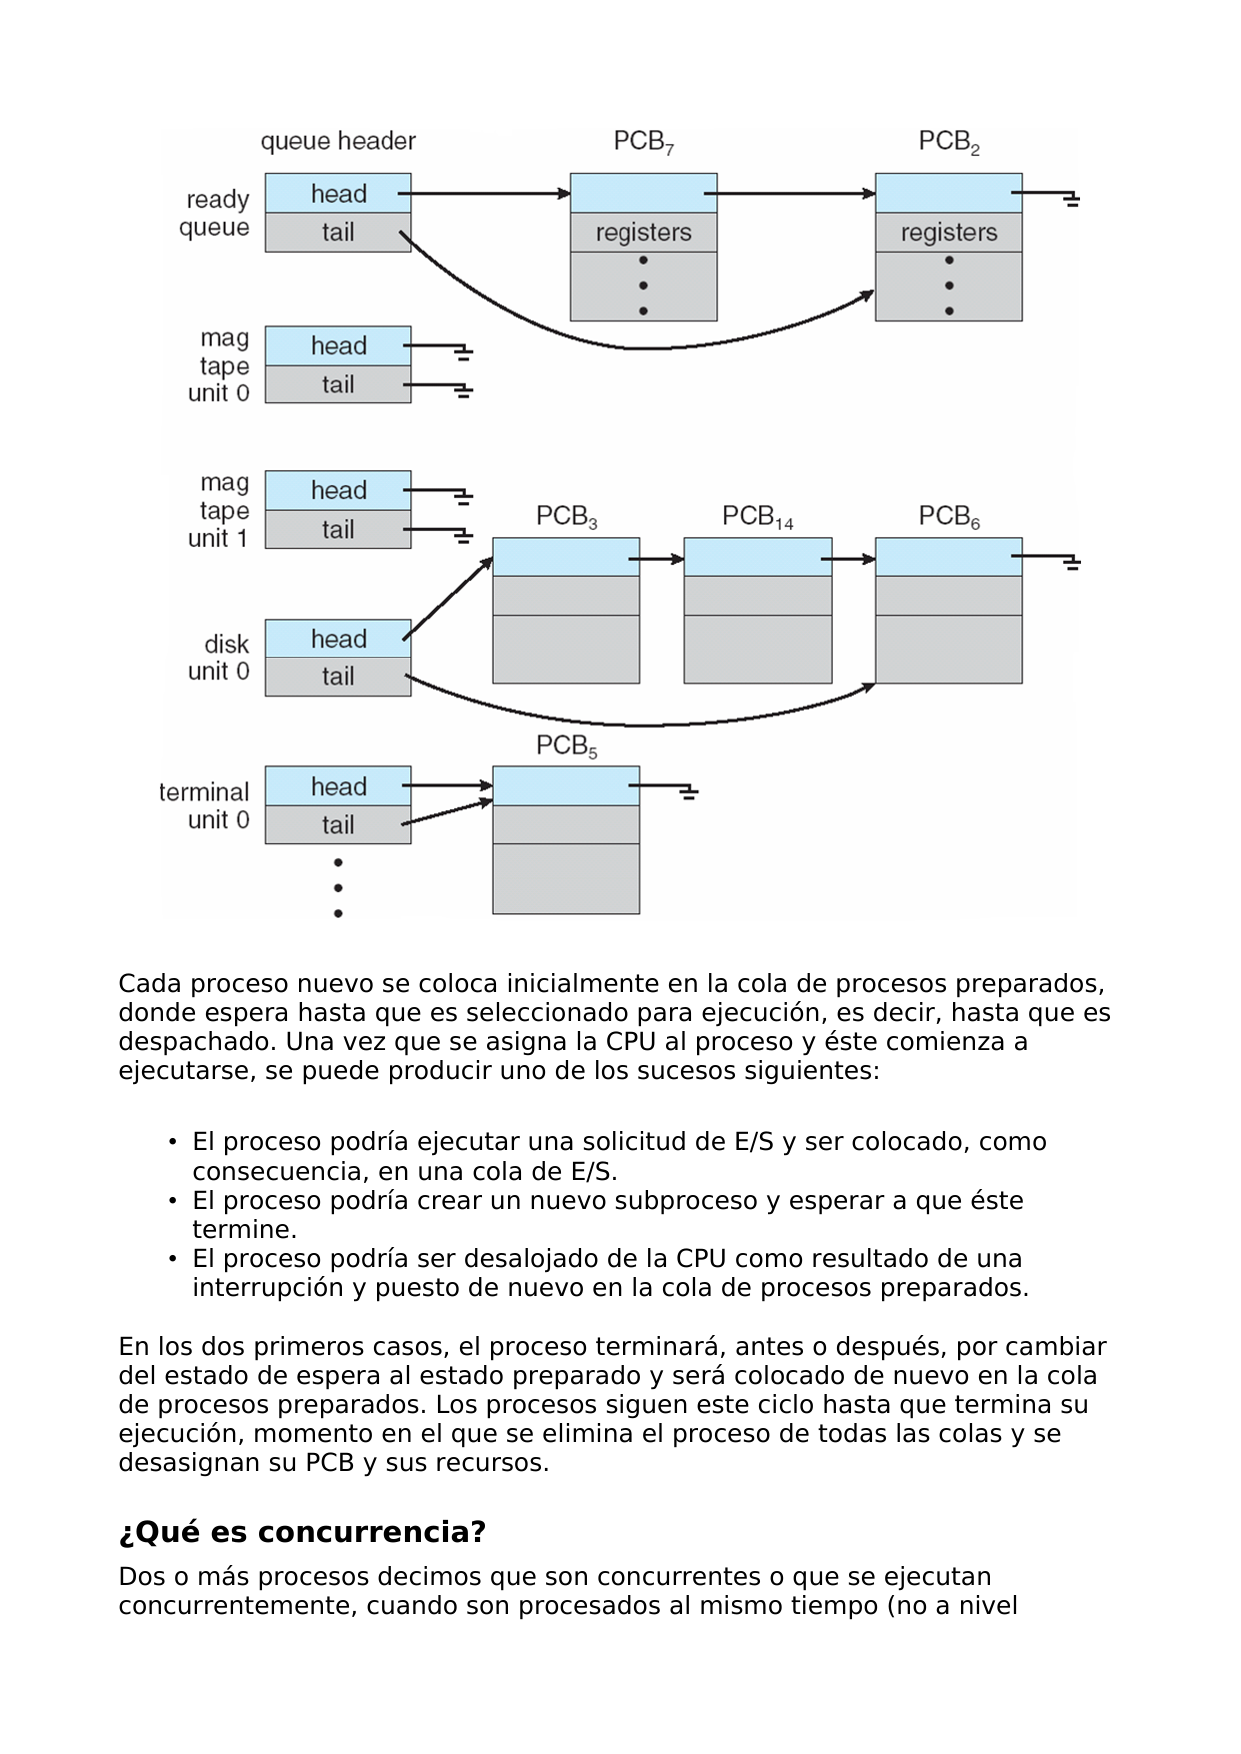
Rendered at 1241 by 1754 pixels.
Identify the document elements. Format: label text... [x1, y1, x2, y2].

text Dos o más procesos decimos que son concurrentes o que se ejecutan concurrentemente, cuando son procesados al mismo tiempo (no a nivel [118, 1562, 1122, 1620]
picture [151, 118, 1089, 928]
list El proceso podría ser desalojado de la CPU como resultado de una interrupción y puesto de nuevo en la cola de procesos preparados. [177, 1244, 1122, 1302]
subtitle ¿Qué es concurrencia? [118, 1515, 1122, 1549]
text En los dos primeros casos, el proceso terminará, antes o después, por cambiar del estado de espera al estado preparado y será colocado de nuevo en la cola de procesos preparados. Los procesos siguen este ciclo hasta que termina su ejecución, momento en el que se elimina el proceso de todas las colas y se desasignan su PCB y sus recursos. [118, 1332, 1122, 1478]
text Cada proceso nuevo se coloca inicialmente en la cola de procesos preparados, donde espera hasta que es seleccionado para ejecución, es decir, hasta que es despachado. Una vez que se asigna la CPU al proceso y éste comienza a ejecutarse, se puede producir uno de los sucesos siguientes: [118, 969, 1122, 1086]
list El proceso podría ejecutar una solicitud de E/S y ser colocado, como consecuencia, en una cola de E/S. [177, 1127, 1122, 1186]
list El proceso podría crear un nuevo subproceso y esperar a que éste termine. [177, 1186, 1122, 1244]
